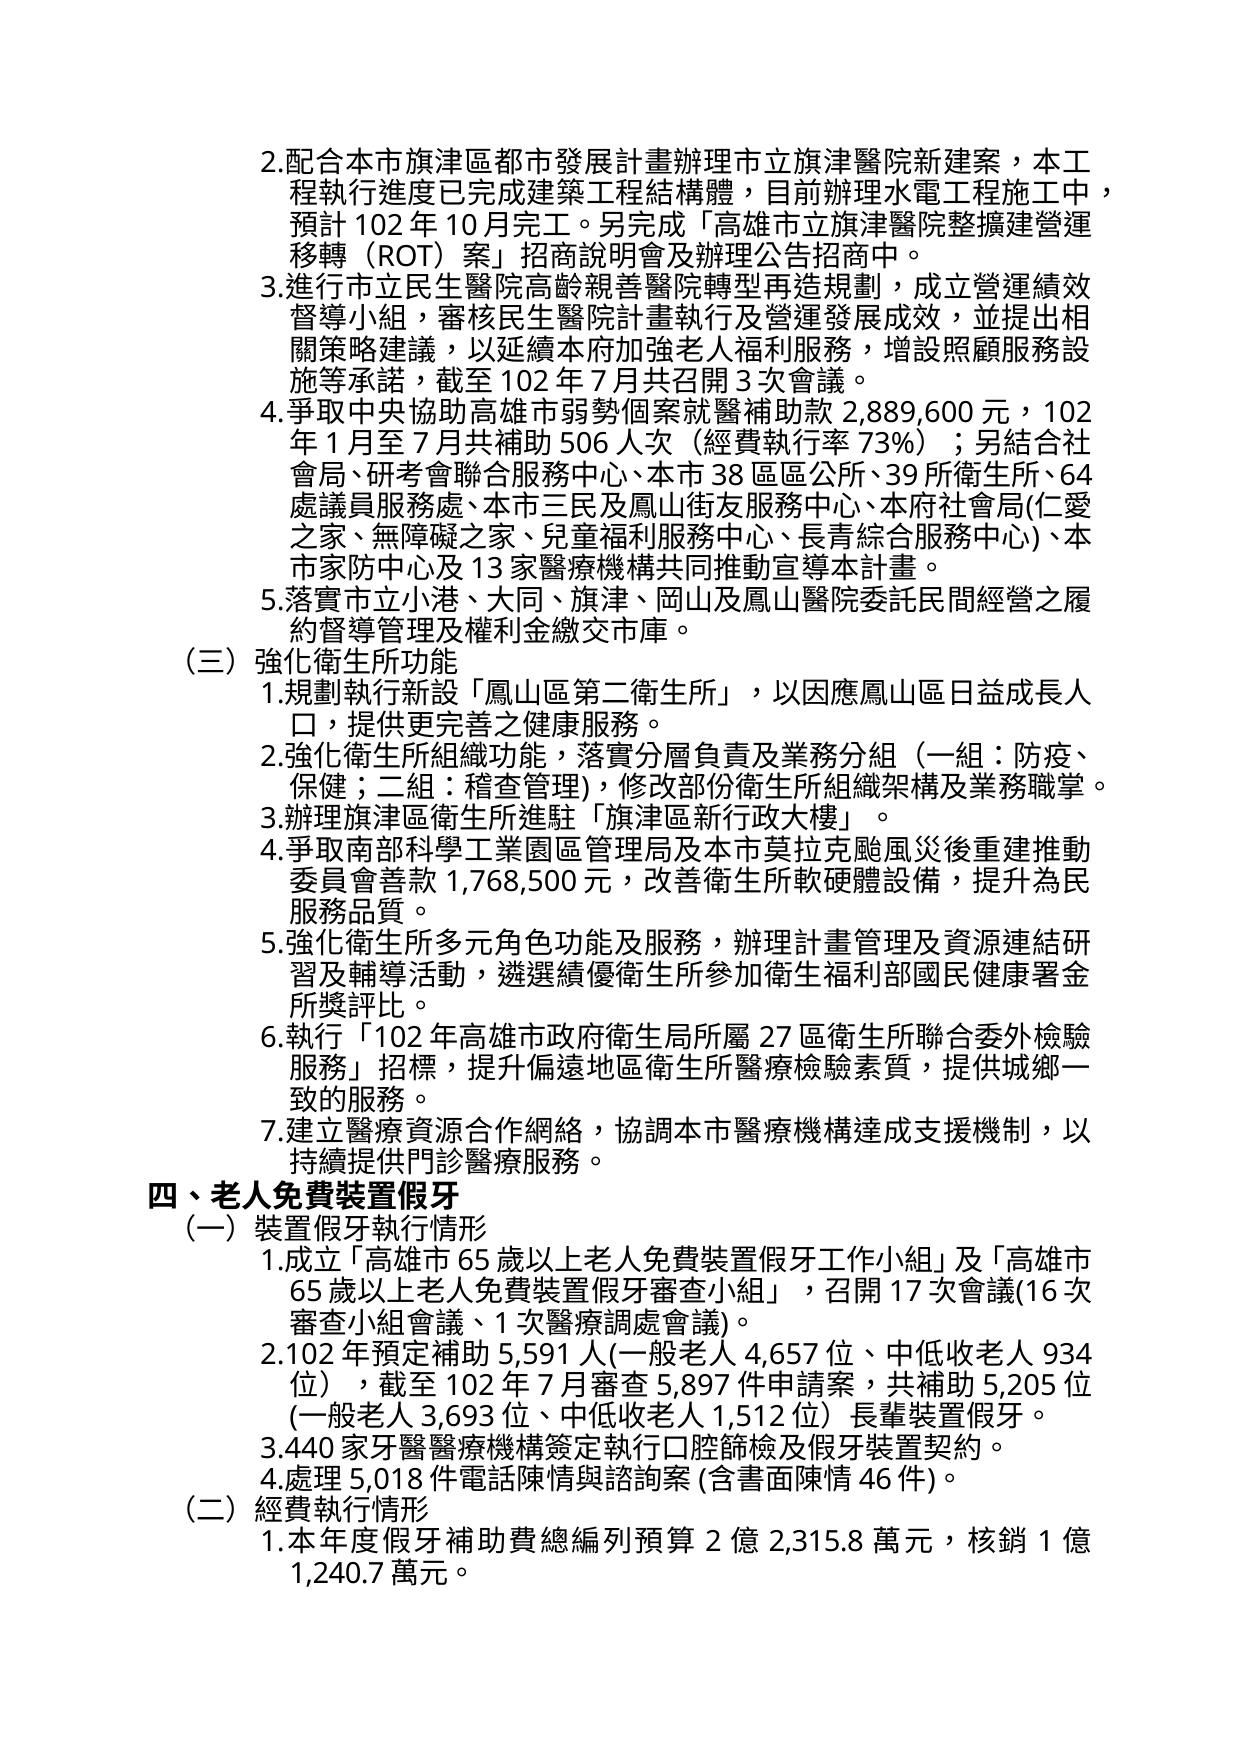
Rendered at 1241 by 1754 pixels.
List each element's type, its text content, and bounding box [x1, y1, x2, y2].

text 7.建立醫療資源合作網絡，協調本市醫療機構達成支援機制，以持續提供門診醫療服務。 [260, 1116, 1092, 1179]
text 1.本年度假牙補助費總編列預算2億2,315.8萬元，核銷1億1,240.7萬元。 [260, 1527, 1092, 1589]
text 5.強化衛生所多元角色功能及服務，辦理計畫管理及資源連結研習及輔導活動，遴選績優衛生所參加衛生福利部國民健康署金所獎評比。 [260, 929, 1092, 1023]
text 5.落實市立小港、大同、旗津、岡山及鳳山醫院委託民間經營之履約督導管理及權利金繳交市庫。 [260, 585, 1092, 648]
text （三）強化衛生所功能 [148, 648, 1092, 679]
text 4.爭取中央協助高雄市弱勢個案就醫補助款2,889,600元，102年1月至7月共補助506人次（經費執行率73%）；另結合社會局、研考會聯合服務中心、本市38區區公所、39所衛生所、64處議員服務處、本市三民及鳳山街友服務中心、本府社會局(仁愛之家、無障礙之家、兒童福利服務中心、長青綜合服務中心)、本市家防中心及13家醫療機構共同推動宣導本計畫。 [260, 398, 1092, 585]
text 4.處理5,018件電話陳情與諮詢案 (含書面陳情46件)。 [260, 1464, 1092, 1496]
text 3.辦理旗津區衛生所進駐「旗津區新行政大樓」。 [260, 804, 1092, 835]
text 6.執行「102年高雄市政府衛生局所屬27區衛生所聯合委外檢驗服務」招標，提升偏遠地區衛生所醫療檢驗素質，提供城鄉一致的服務。 [260, 1023, 1092, 1116]
text 四、老人免費裝置假牙 [148, 1179, 1092, 1214]
text 4.爭取南部科學工業園區管理局及本市莫拉克颱風災後重建推動委員會善款1,768,500元，改善衛生所軟硬體設備，提升為民服務品質。 [260, 835, 1092, 929]
text 2.配合本市旗津區都市發展計畫辦理市立旗津醫院新建案，本工程執行進度已完成建築工程結構體，目前辦理水電工程施工中，預計102年10月完工。另完成「高雄市立旗津醫院整擴建營運移轉（ROT）案」招商說明會及辦理公告招商中。 [260, 148, 1092, 273]
text 3.440家牙醫醫療機構簽定執行口腔篩檢及假牙裝置契約。 [260, 1433, 1092, 1464]
text 2.強化衛生所組織功能，落實分層負責及業務分組（一組：防疫、保健；二組：稽查管理)，修改部份衛生所組織架構及業務職掌。 [260, 741, 1092, 804]
text （一）裝置假牙執行情形 [148, 1214, 1092, 1246]
text 1.規劃執行新設「鳳山區第二衛生所」，以因應鳳山區日益成長人口，提供更完善之健康服務。 [260, 679, 1092, 741]
text 2.102年預定補助5,591人(一般老人4,657位、中低收老人934位），截至102年7月審查5,897件申請案，共補助5,205位(一般老人3,693位、中低收老人1,512位）長輩裝置假牙。 [260, 1339, 1092, 1433]
text 1.成立「高雄市65歲以上老人免費裝置假牙工作小組」及「高雄市65歲以上老人免費裝置假牙審查小組」，召開17次會議(16次審查小組會議、1次醫療調處會議)。 [260, 1246, 1092, 1339]
text （二）經費執行情形 [148, 1496, 1092, 1527]
text 3.進行市立民生醫院高齡親善醫院轉型再造規劃，成立營運績效督導小組，審核民生醫院計畫執行及營運發展成效，並提出相關策略建議，以延續本府加強老人福利服務，增設照顧服務設施等承諾，截至102年7月共召開3次會議。 [260, 273, 1092, 398]
